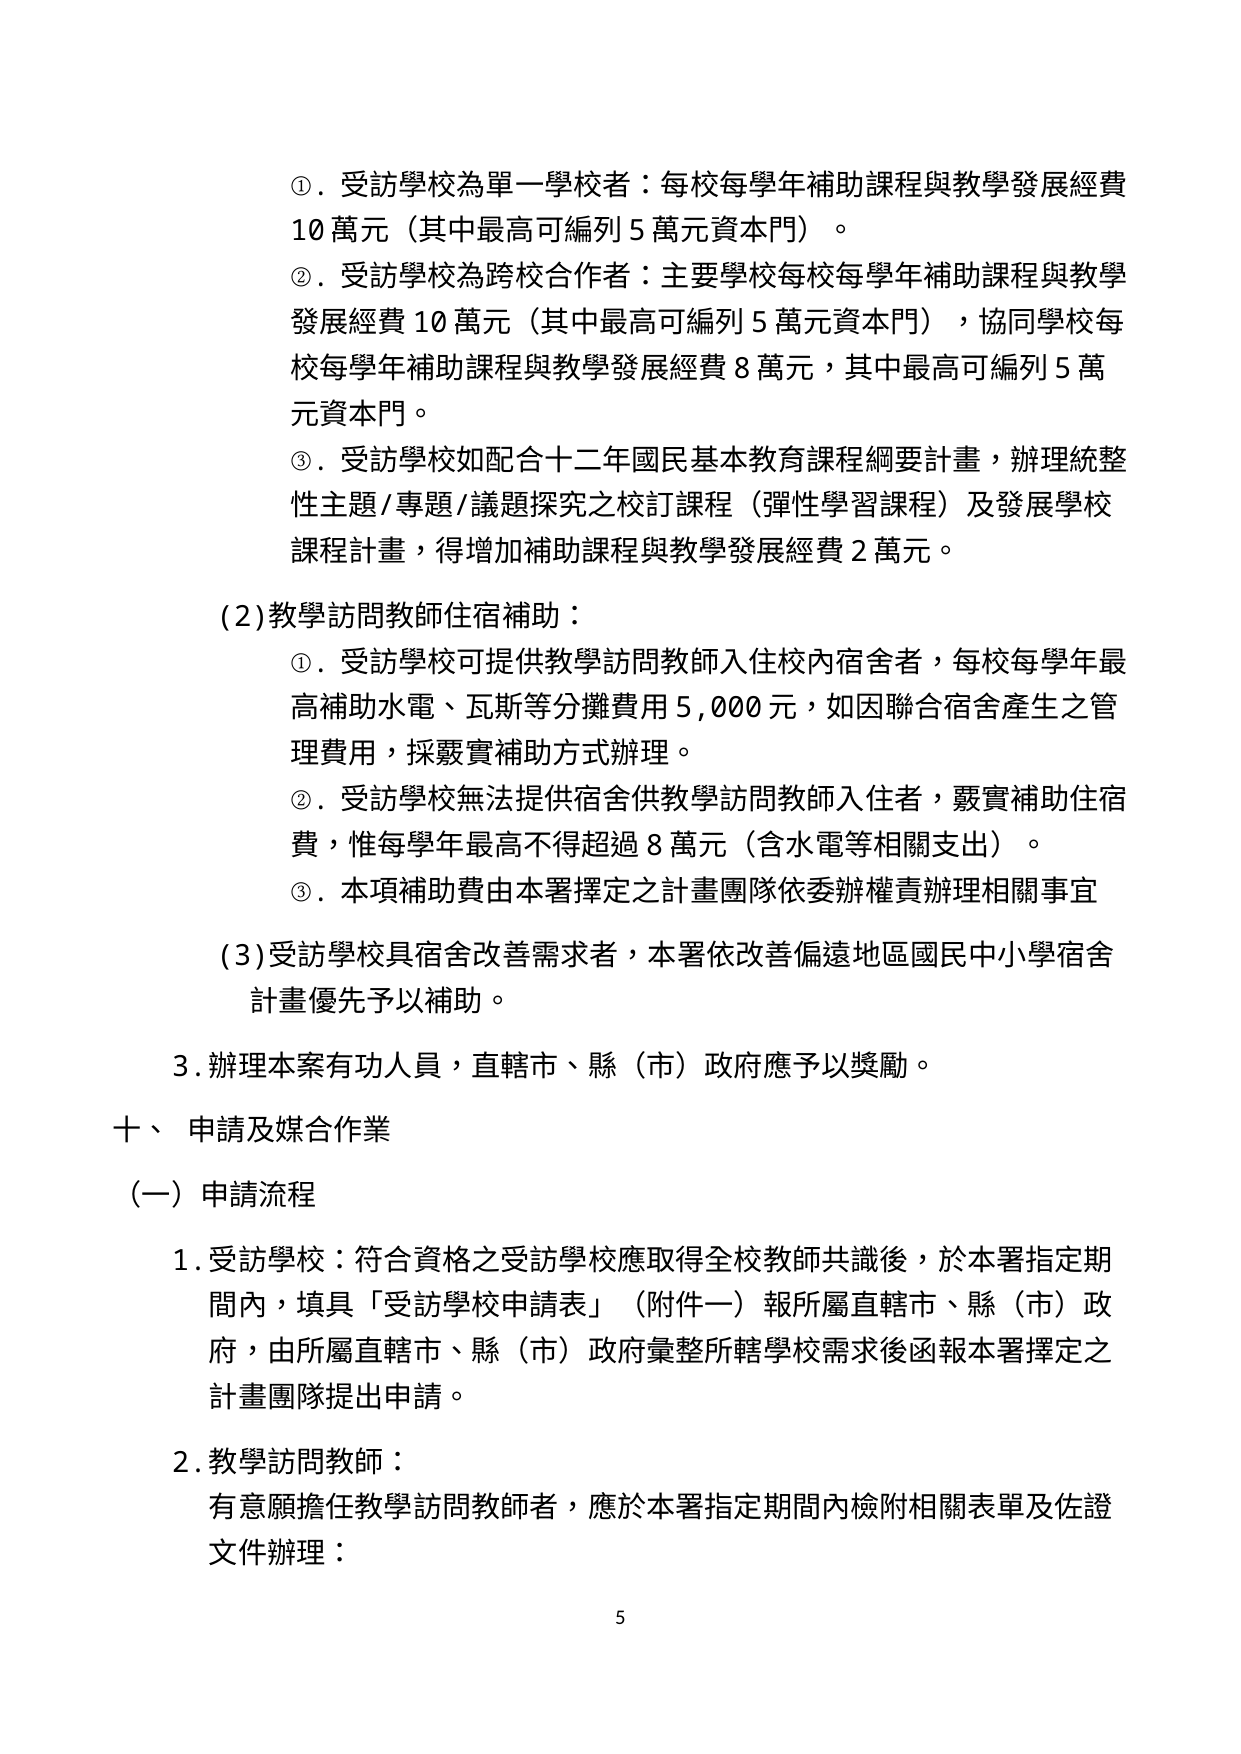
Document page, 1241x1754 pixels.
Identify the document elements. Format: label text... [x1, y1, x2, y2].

list 受訪學校可提供教學訪問教師入住校內宿舍者，每校每學年最高補助水電、瓦斯等分攤費用5,000元，如因聯合宿舍產生之管理費用，採覈實補助方式辦理。 [290, 635, 1128, 773]
list 申請及媒合作業 [112, 1104, 1128, 1150]
list 本項補助費由本署擇定之計畫團隊依委辦權責辦理相關事宜 [290, 864, 1128, 910]
list 受訪學校為跨校合作者：主要學校每校每學年補助課程與教學發展經費10萬元（其中最高可編列5萬元資本門），協同學校每校每學年補助課程與教學發展經費8萬元，其中最高可編列5萬元資本門。 [290, 250, 1128, 433]
list 教學訪問教師： 有意願擔任教學訪問教師者，應於本署指定期間內檢附相關表單及佐證文件辦理： [172, 1435, 1128, 1573]
text (3)受訪學校具宿舍改善需求者，本署依改善偏遠地區國民中小學宿舍計畫優先予以補助。 [216, 929, 1128, 1021]
list 受訪學校：符合資格之受訪學校應取得全校教師共識後，於本署指定期間內，填具「受訪學校申請表」（附件一）報所屬直轄市、縣（市）政府，由所屬直轄市、縣（市）政府彙整所轄學校需求後函報本署擇定之計畫團隊提出申請。 [172, 1233, 1128, 1417]
list 辦理本案有功人員，直轄市、縣（市）政府應予以獎勵。 [172, 1039, 1128, 1085]
list 受訪學校無法提供宿舍供教學訪問教師入住者，覈實補助住宿費，惟每學年最高不得超過8萬元（含水電等相關支出）。 [290, 773, 1128, 864]
text (2)教學訪問教師住宿補助： [216, 589, 1128, 635]
list 受訪學校如配合十二年國民基本教育課程綱要計畫，辦理統整性主題/專題/議題探究之校訂課程（彈性學習課程）及發展學校課程計畫，得增加補助課程與教學發展經費2萬元。 [290, 433, 1128, 571]
list 受訪學校為單一學校者：每校每學年補助課程與教學發展經費10萬元（其中最高可編列5萬元資本門）。 [290, 158, 1128, 250]
text （一）申請流程 [112, 1169, 1128, 1214]
